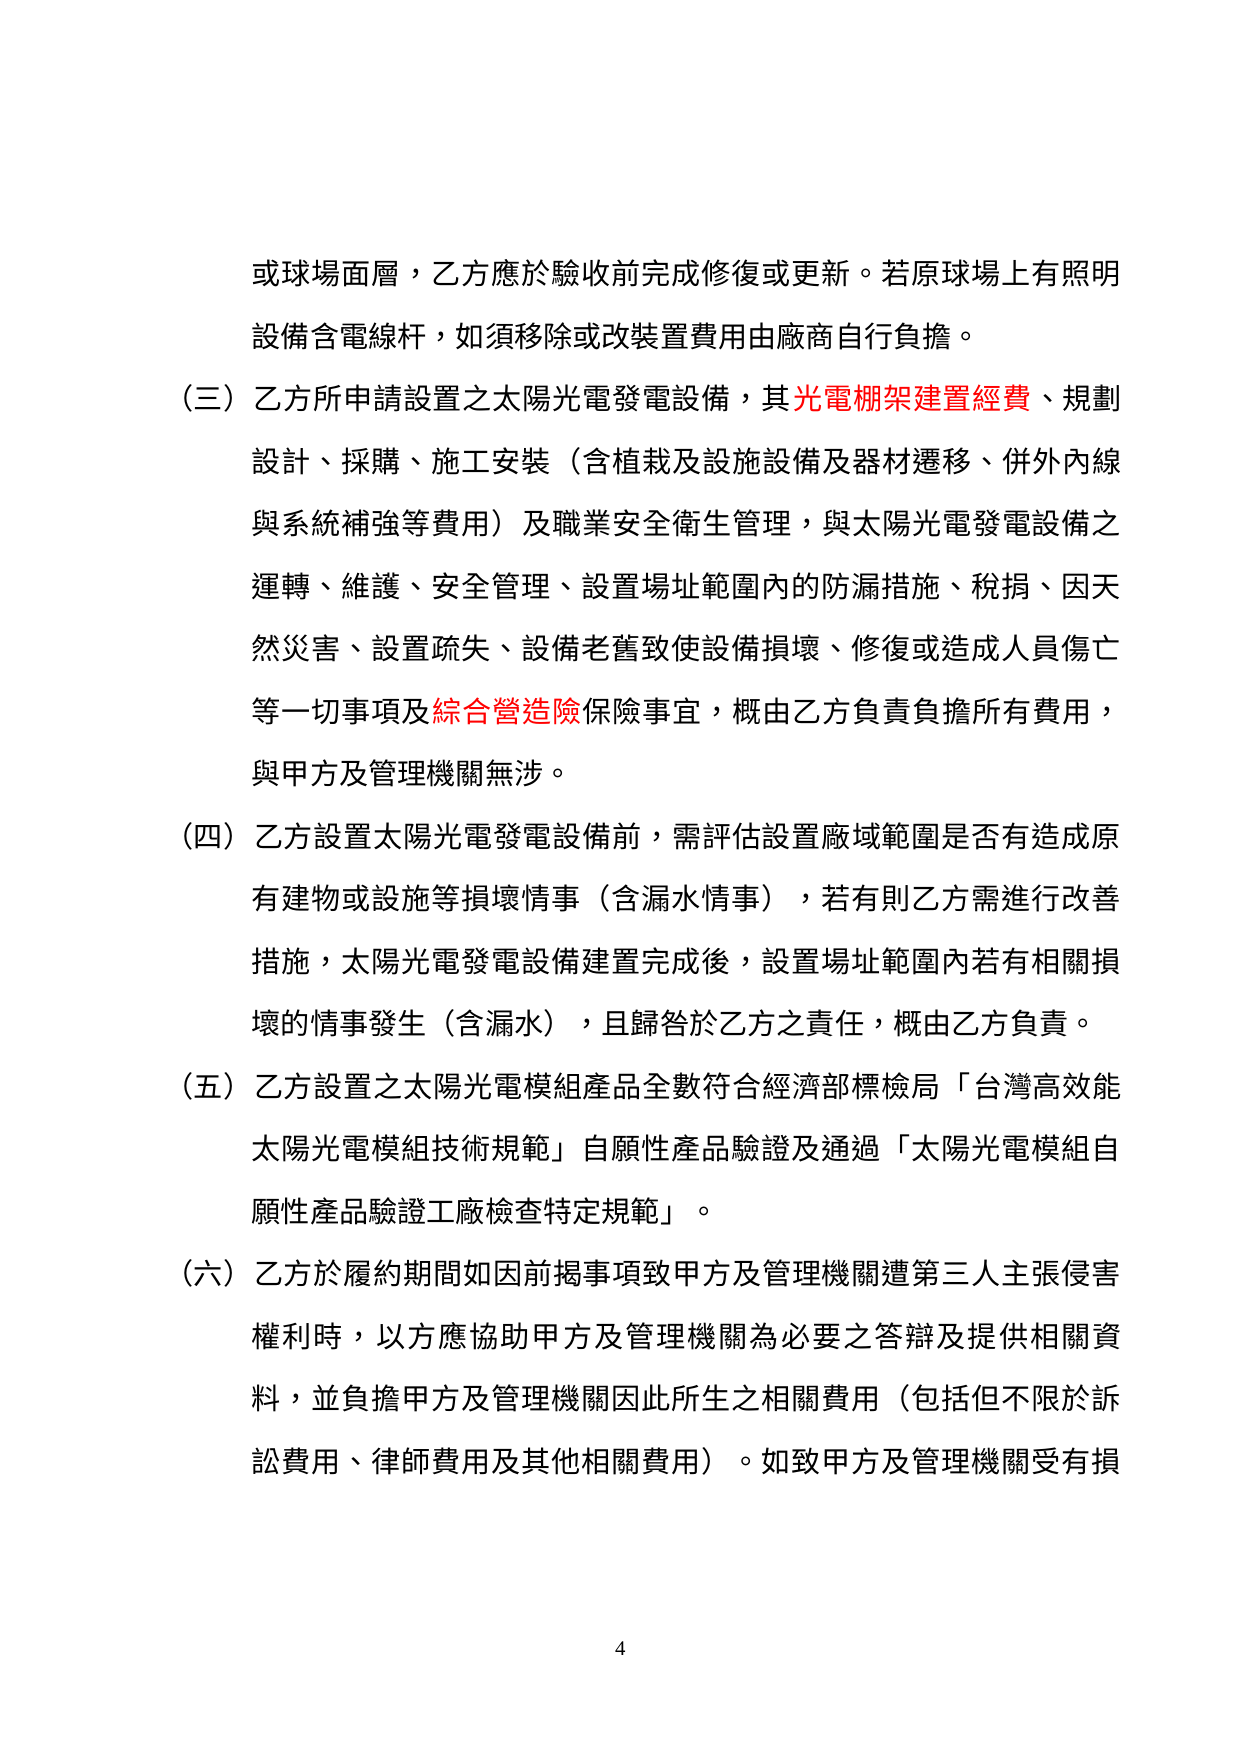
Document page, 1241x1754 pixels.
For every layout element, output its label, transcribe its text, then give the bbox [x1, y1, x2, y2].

text （四）乙方設置太陽光電發電設備前，需評估設置廠域範圍是否有造成原有建物或設施等損壞情事（含漏水情事），若有則乙方需進行改善措施，太陽光電發電設備建置完成後，設置場址範圍內若有相關損壞的情事發生（含漏水），且歸咎於乙方之責任，概由乙方負責。 [164, 793, 1122, 1043]
text （三）乙方所申請設置之太陽光電發電設備，其光電棚架建置經費、規劃設計、採購、施工安裝（含植栽及設施設備及器材遷移、併外內線與系統補強等費用）及職業安全衛生管理，與太陽光電發電設備之運轉、維護、安全管理、設置場址範圍內的防漏措施、稅捐、因天然災害、設置疏失、設備老舊致使設備損壞、修復或造成人員傷亡等一切事項及綜合營造險保險事宜，概由乙方負責負擔所有費用，與甲方及管理機關無涉。 [164, 355, 1122, 793]
text （五）乙方設置之太陽光電模組產品全數符合經濟部標檢局「台灣高效能太陽光電模組技術規範」自願性產品驗證及通過「太陽光電模組自願性產品驗證工廠檢查特定規範」。 [164, 1043, 1122, 1230]
text （六）乙方於履約期間如因前揭事項致甲方及管理機關遭第三人主張侵害權利時，以方應協助甲方及管理機關為必要之答辯及提供相關資料，並負擔甲方及管理機關因此所生之相關費用（包括但不限於訴訟費用、律師費用及其他相關費用）。如致甲方及管理機關受有損 [164, 1230, 1122, 1480]
text 或球場面層，乙方應於驗收前完成修復或更新。若原球場上有照明設備含電線杆，如須移除或改裝置費用由廠商自行負擔。 [164, 230, 1122, 355]
